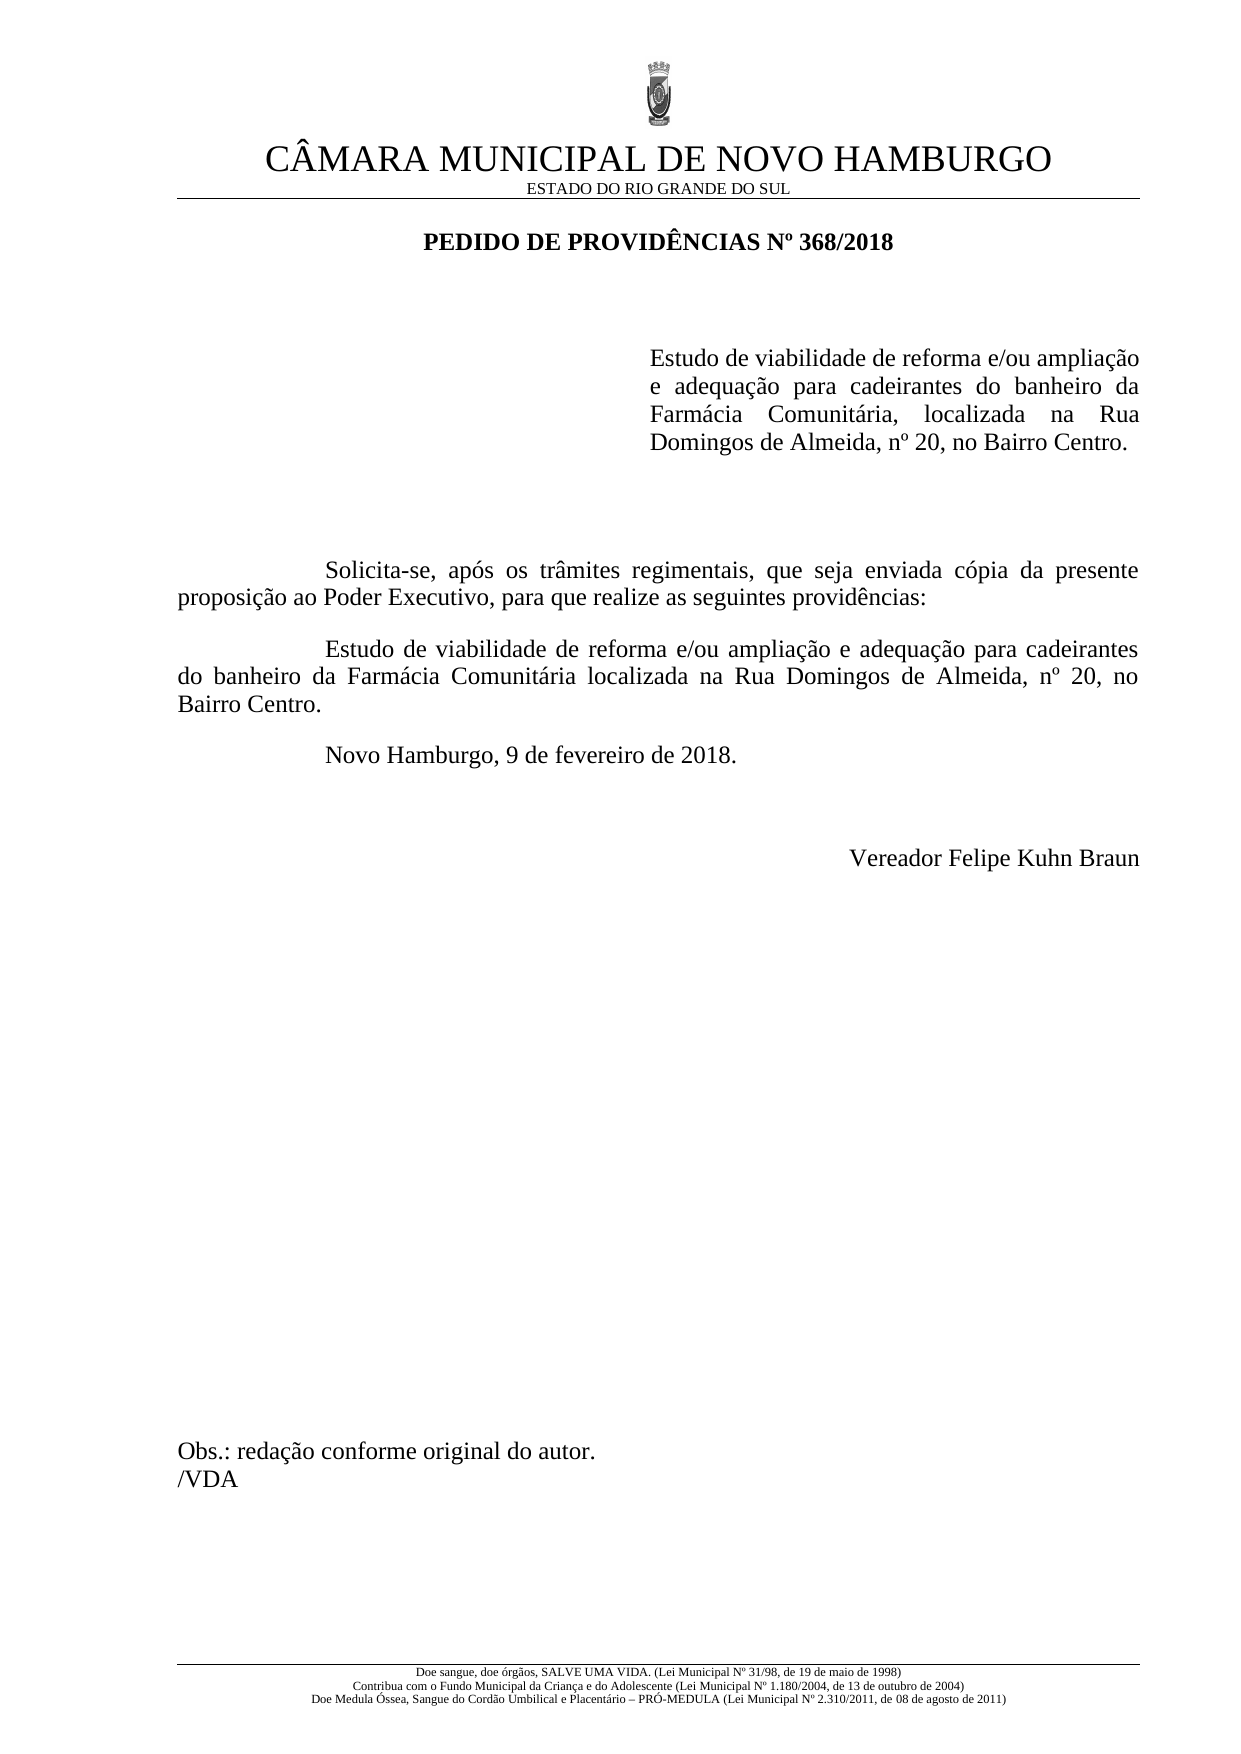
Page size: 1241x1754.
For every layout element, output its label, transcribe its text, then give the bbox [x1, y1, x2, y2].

text Estudo de viabilidade de reforma e/ou ampliação e adequação para cadeirantes do banheiro da Farmácia Comunitária localizada na Rua Domingos de Almeida, nº 20, no Bairro Centro. [177, 635, 1140, 718]
text Estudo de viabilidade de reforma e/ou ampliação e adequação para cadeirantes do banheiro da Farmácia Comunitária, localizada na Rua Domingos de Almeida, nº 20, no Bairro Centro. [649, 344, 1140, 455]
text Vereador Felipe Kuhn Braun [177, 844, 1140, 872]
text PEDIDO DE PROVIDÊNCIAS Nº 368/2018 [177, 228, 1140, 256]
text Novo Hamburgo, 9 de fevereiro de 2018. [177, 741, 1140, 769]
text Solicita-se, após os trâmites regimentais, que seja enviada cópia da presente proposição ao Poder Executivo, para que realize as seguintes providências: [177, 556, 1140, 611]
text Obs.: redação conforme original do autor. [177, 1437, 1140, 1465]
text /VDA [177, 1465, 1140, 1493]
